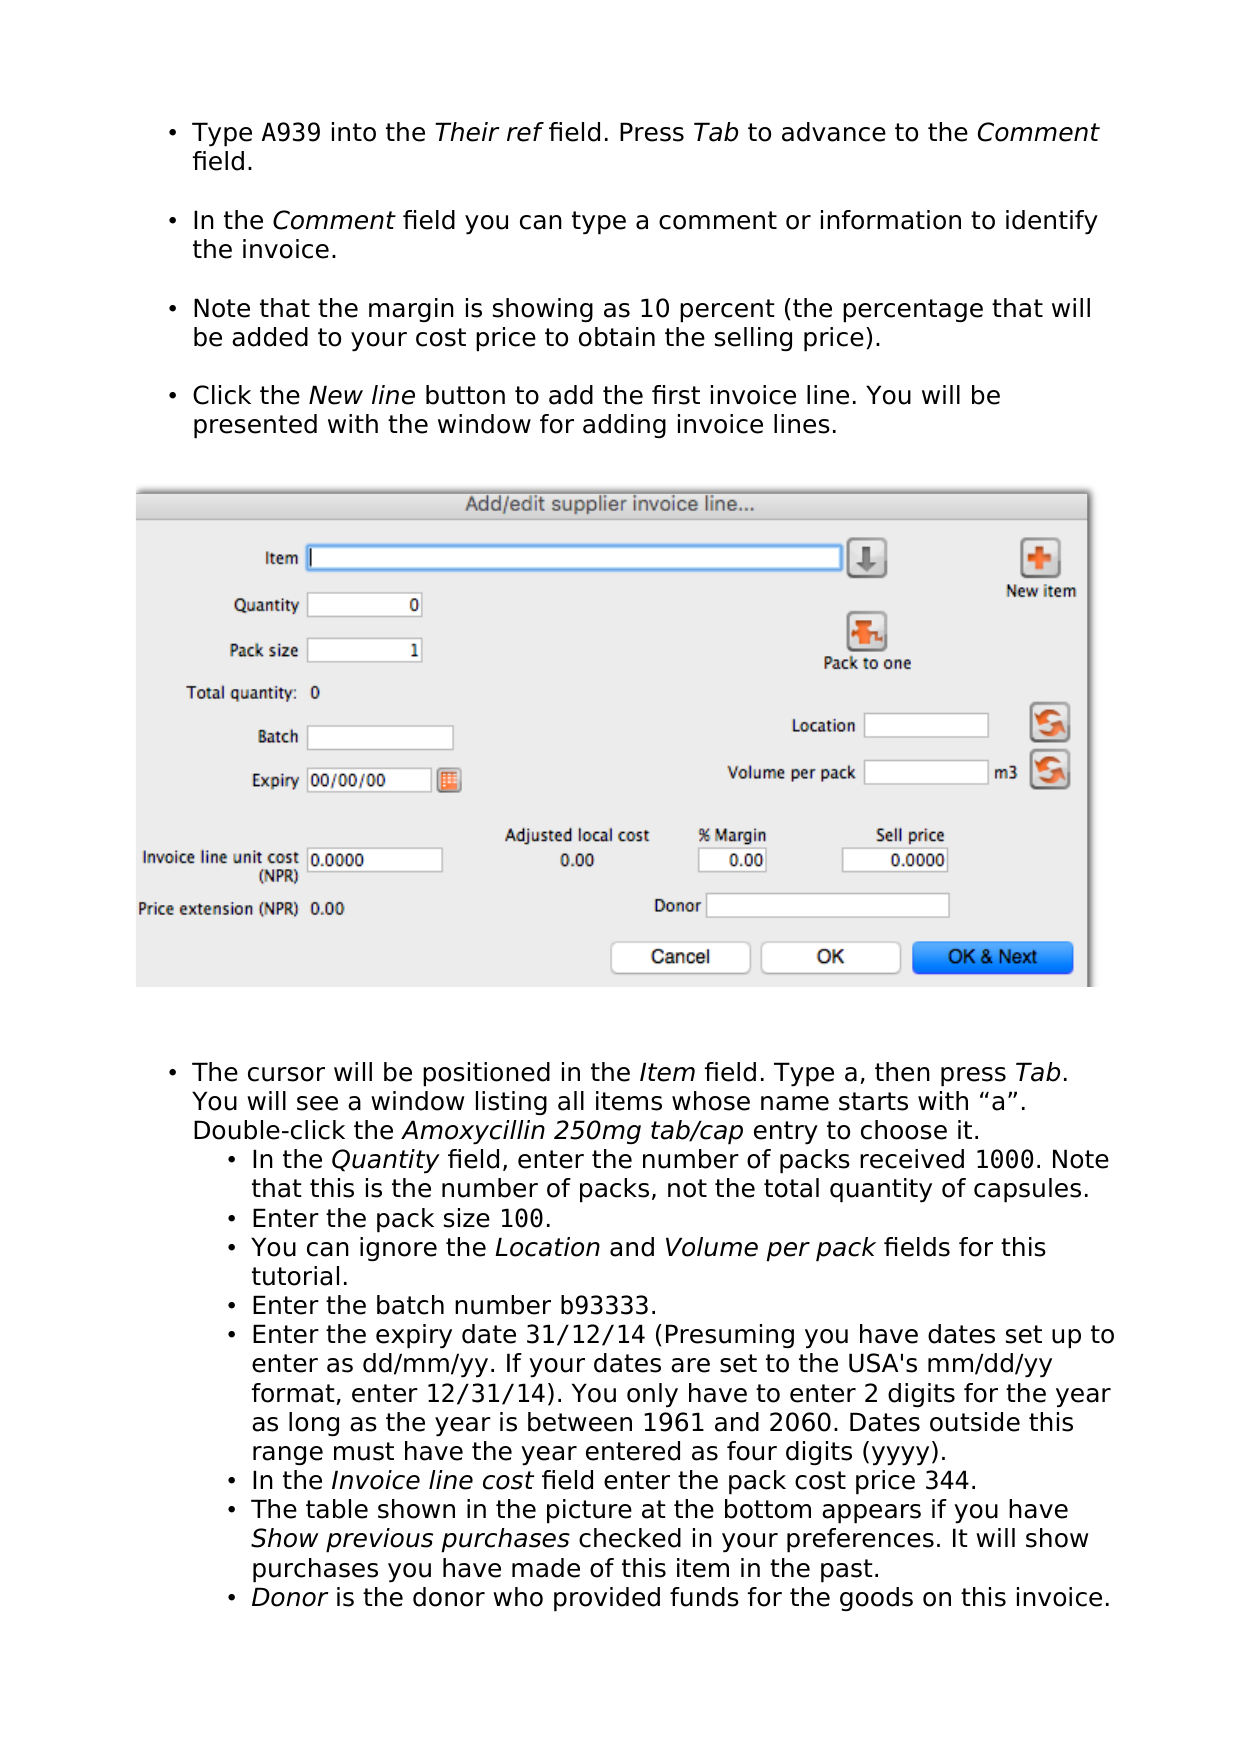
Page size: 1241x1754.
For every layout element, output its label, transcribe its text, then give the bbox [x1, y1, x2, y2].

list The table shown in the picture at the bottom appears if you have Show previous purchases checked in your preferences. It will show purchases you have made of this item in the past. [236, 1495, 1122, 1583]
picture [135, 440, 1105, 987]
list In the Invoice line cost field enter the pack cost price 344. [236, 1466, 1122, 1495]
list The cursor will be positioned in the Item field. Type a, then press Tab. You will see a window listing all items whose name starts with “a”. Double-click the Amoxycillin 250mg tab/cap entry to choose it. [177, 1058, 1122, 1145]
list Donor is the donor who provided funds for the goods on this invoice. [236, 1583, 1122, 1612]
list Enter the batch number b93333. [236, 1291, 1122, 1320]
list In the Comment field you can type a comment or information to identify the invoice. [177, 206, 1122, 264]
list Click the New line button to add the first invoice line. You will be presented with the window for adding invoice lines. [177, 382, 1122, 440]
list Type A939 into the Their ref field. Press Tab to advance to the Comment field. [177, 118, 1122, 176]
list Note that the margin is showing as 10 percent (the percentage that will be added to your cost price to obtain the selling price). [177, 294, 1122, 352]
list In the Quantity field, enter the number of packs received 1000. Note that this is the number of packs, not the total quantity of capsules. [236, 1145, 1122, 1204]
list Enter the expiry date 31/12/14 (Presuming you have dates set up to enter as dd/mm/yy. If your dates are set to the USA's mm/dd/yy format, enter 12/31/14). You only have to enter 2 digits for the year as long as the year is between 1961 and 2060. Dates outside this range must have the year entered as four digits (yyyy). [236, 1320, 1122, 1466]
list Enter the pack size 100. [236, 1204, 1122, 1233]
list You can ignore the Location and Volume per pack fields for this tutorial. [236, 1233, 1122, 1291]
